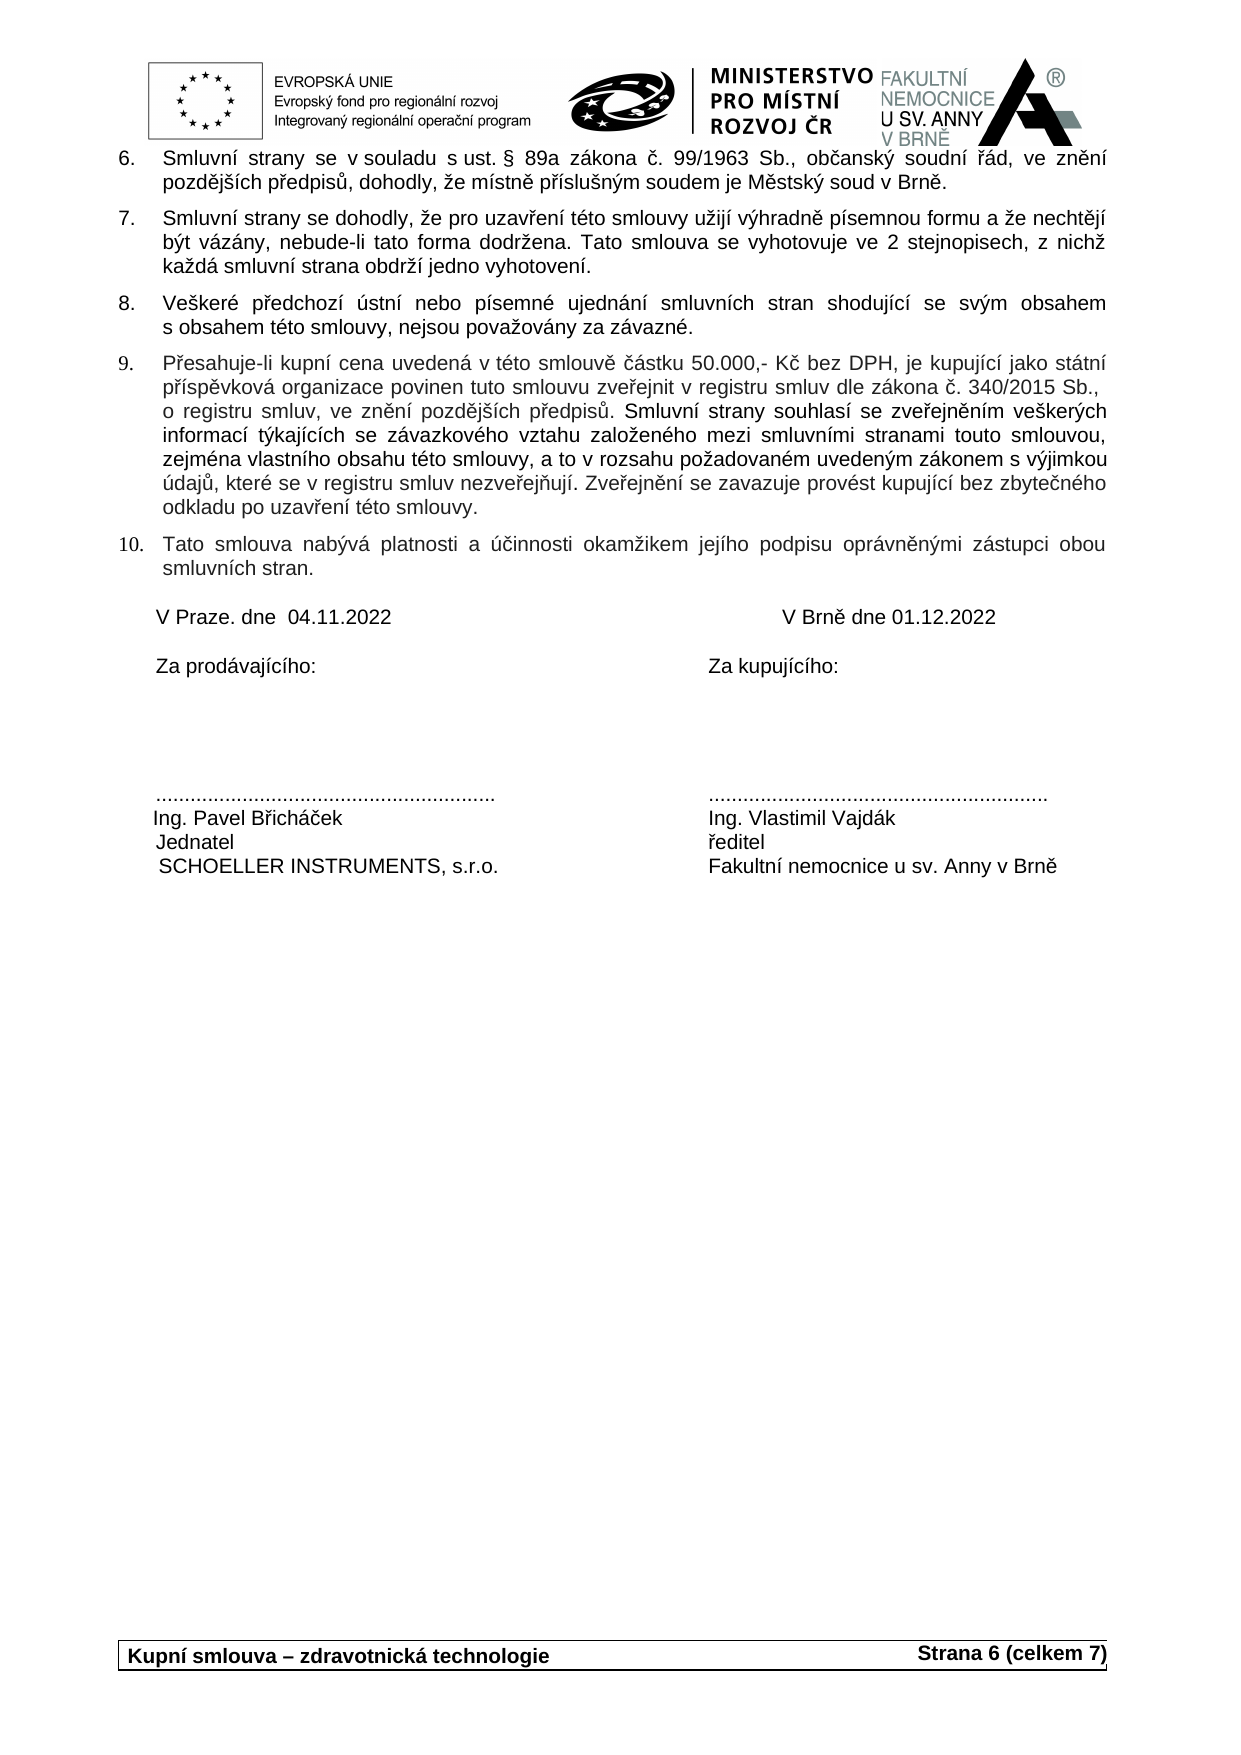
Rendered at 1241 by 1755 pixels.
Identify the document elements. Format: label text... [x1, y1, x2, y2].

list Smluvní strany se dohodly, že pro uzavření této smlouvy užijí výhradně písemnou formu a že nechtějí být vázány, nebude-li tato forma dodržena. Tato smlouva se vyhotovuje ve 2 stejnopisech, z nichž každá smluvní strana obdrží jedno vyhotovení. [118, 206, 1107, 278]
text ........................................................... ........................................................... [118, 782, 1107, 806]
list Smluvní strany se v souladu s ust. § 89a zákona č. 99/1963 Sb., občanský soudní řád, ve znění pozdějších předpisů, dohodly, že místně příslušným soudem je Městský soud v Brně. [118, 146, 1107, 194]
text Za prodávajícího: Za kupujícího: [118, 653, 1107, 677]
list Přesahuje-li kupní cena uvedená v této smlouvě částku 50.000,- Kč bez DPH, je kupující jako státní příspěvková organizace povinen tuto smlouvu zveřejnit v registru smluv dle zákona č. 340/2015 Sb., o registru smluv, ve znění pozdějších předpisů. Smluvní strany souhlasí se zveřejněním veškerých informací týkajících se závazkového vztahu založeného mezi smluvními stranami touto smlouvou, zejména vlastního obsahu této smlouvy, a to v rozsahu požadovaném uvedeným zákonem s výjimkou údajů, které se v registru smluv nezveřejňují. Zveřejnění se zavazuje provést kupující bez zbytečného odkladu po uzavření této smlouvy. [118, 351, 1107, 519]
text SCHOELLER INSTRUMENTS, s.r.o. Fakultní nemocnice u sv. Anny v Brně [118, 853, 1107, 877]
text Jednatel ředitel [118, 829, 1107, 853]
text V Praze. dne 04.11.2022 V Brně dne 01.12.2022 [118, 604, 1107, 628]
text Ing. Pavel Břicháček Ing. Vlastimil Vajdák [118, 806, 1107, 829]
list Tato smlouva nabývá platnosti a účinnosti okamžikem jejího podpisu oprávněnými zástupci obou smluvních stran. [118, 531, 1107, 579]
list Veškeré předchozí ústní nebo písemné ujednání smluvních stran shodující se svým obsahem s obsahem této smlouvy, nejsou považovány za závazné. [118, 291, 1107, 338]
